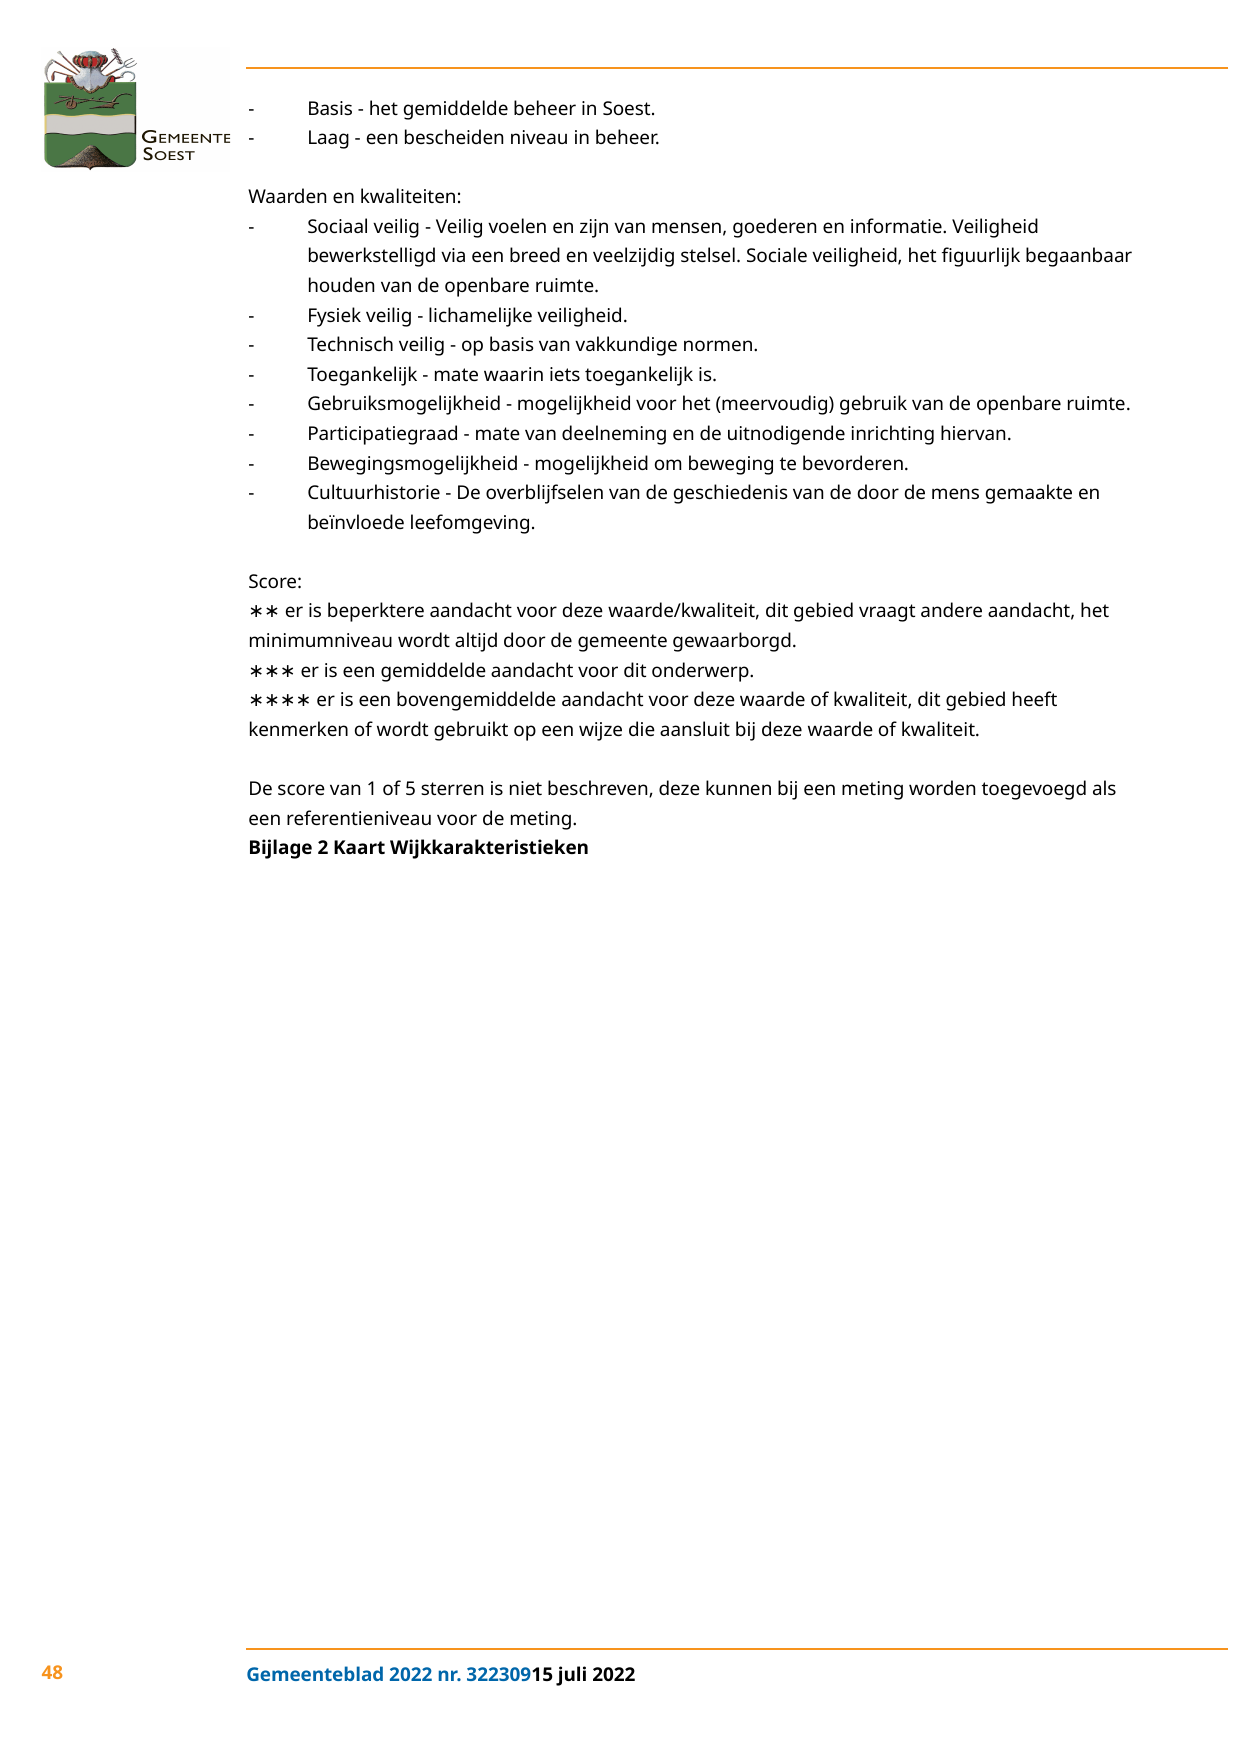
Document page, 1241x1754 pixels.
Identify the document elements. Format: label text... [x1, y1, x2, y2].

list Gebruiksmogelijkheid - mogelijkheid voor het (meervoudig) gebruik van de openbare ruimte. [248, 391, 1152, 416]
list Basis - het gemiddelde beheer in Soest. [248, 95, 1152, 121]
picture [41, 47, 231, 172]
list Laag - een bescheiden niveau in beheer. [248, 124, 1152, 150]
text Score: [248, 568, 1152, 594]
list Participatiegraad - mate van deelneming en de uitnodigende inrichting hiervan. [248, 420, 1152, 446]
list Bewegingsmogelijkheid - mogelijkheid om beweging te bevorderen. [248, 450, 1152, 476]
text ∗∗∗ er is een gemiddelde aandacht voor dit onderwerp. [248, 657, 1152, 683]
text Waarden en kwaliteiten: [248, 183, 1152, 209]
text Bijlage 2 Kaart Wijkkarakteristieken [248, 834, 1152, 860]
list Technisch veilig - op basis van vakkundige normen. [248, 331, 1152, 357]
list Fysiek veilig - lichamelijke veiligheid. [248, 302, 1152, 328]
list Toegankelijk - mate waarin iets toegankelijk is. [248, 361, 1152, 387]
text ∗∗∗∗ er is een bovengemiddelde aandacht voor deze waarde of kwaliteit, dit gebied heeft kenmerken of wordt gebruikt op een wijze die aansluit bij deze waarde of kwaliteit. [248, 686, 1152, 742]
text De score van 1 of 5 sterren is niet beschreven, deze kunnen bij een meting worden toegevoegd als een referentieniveau voor de meting. [248, 775, 1152, 831]
text ∗∗ er is beperktere aandacht voor deze waarde/kwaliteit, dit gebied vraagt andere aandacht, het minimumniveau wordt altijd door de gemeente gewaarborgd. [248, 598, 1152, 653]
list Sociaal veilig - Veilig voelen en zijn van mensen, goederen en informatie. Veiligheid bewerkstelligd via een breed en veelzijdig stelsel. Sociale veiligheid, het figuurlijk begaanbaar houden van de openbare ruimte. [248, 213, 1152, 298]
list Cultuurhistorie - De overblijfselen van de geschiedenis van de door de mens gemaakte en beïnvloede leefomgeving. [248, 479, 1152, 535]
